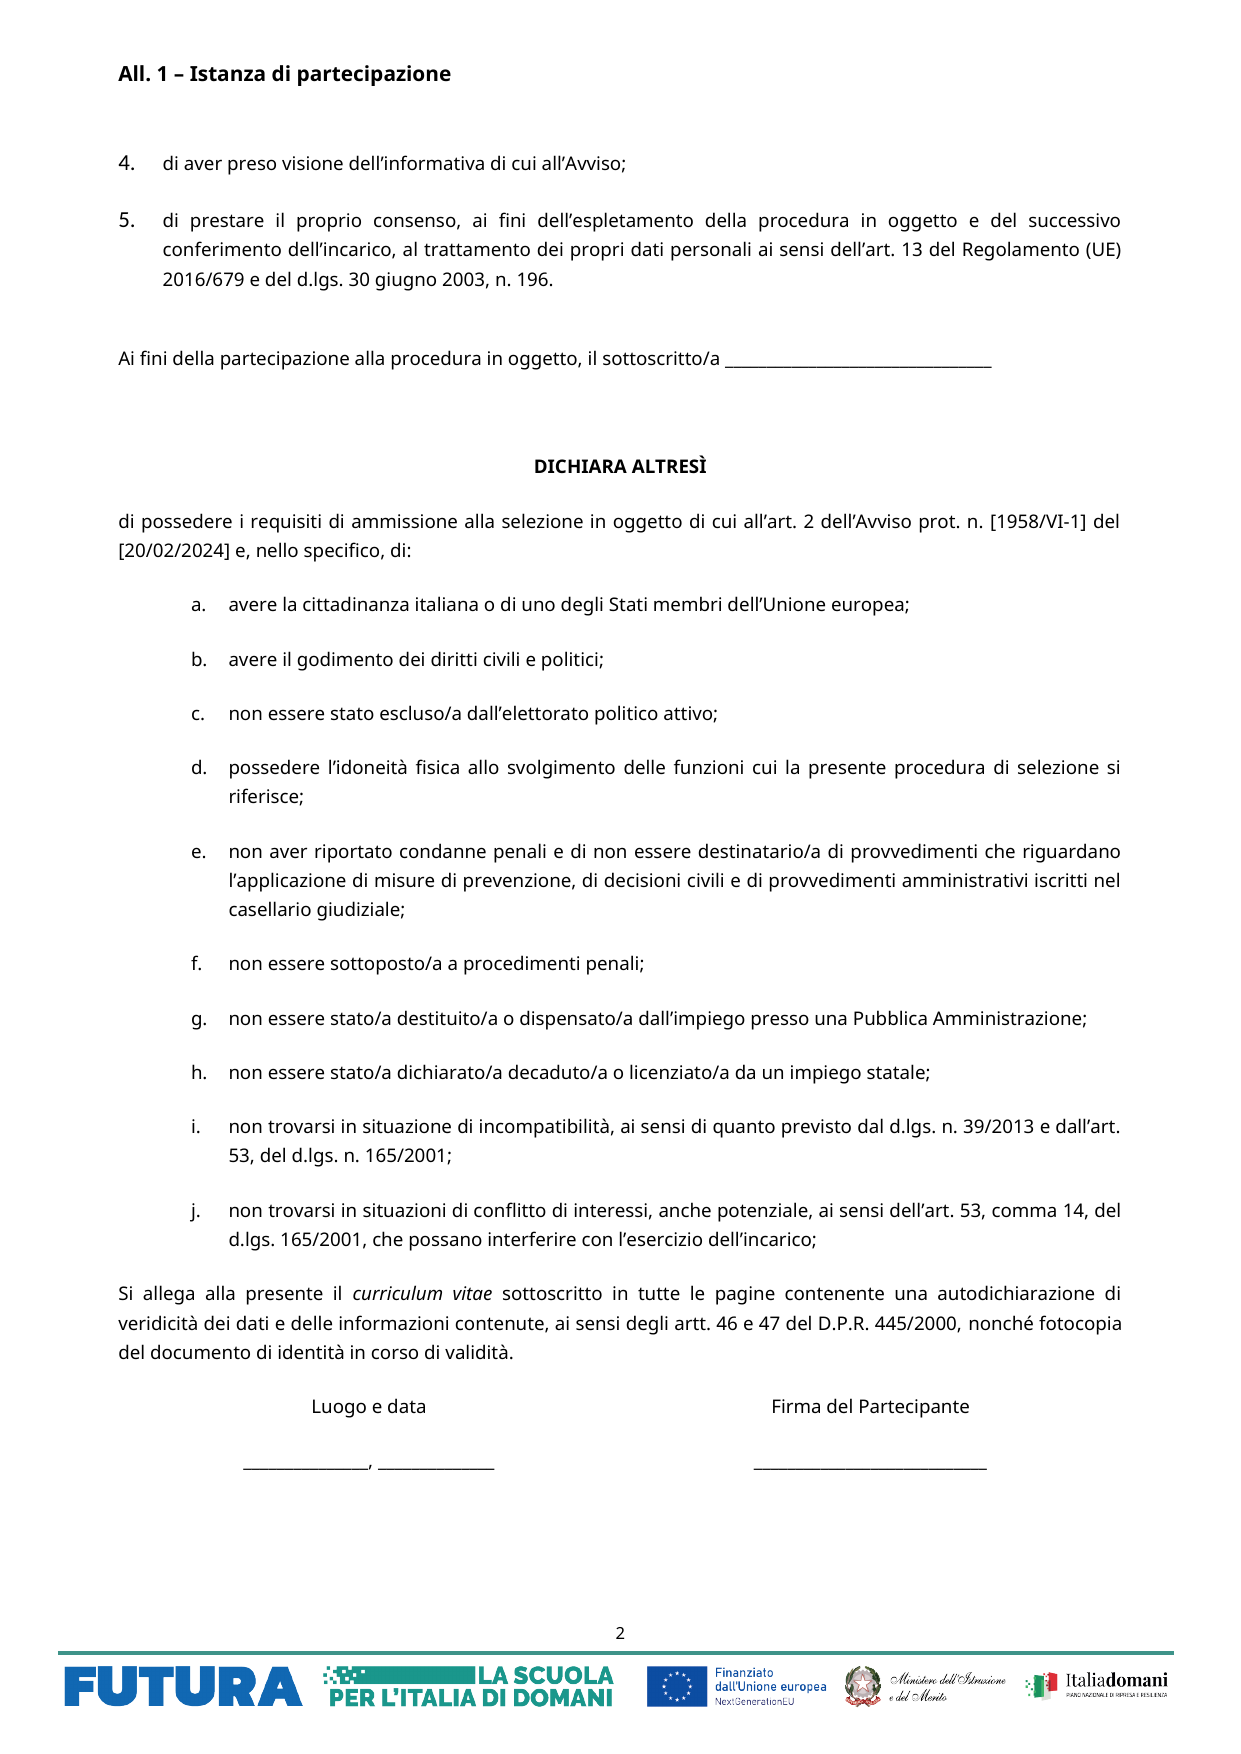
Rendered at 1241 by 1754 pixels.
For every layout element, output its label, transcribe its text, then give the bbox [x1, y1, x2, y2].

text DICHIARA ALTRESÌ [118, 454, 1122, 479]
text Ai fini della partecipazione alla procedura in oggetto, il sottoscritto/a ________________________________ [118, 345, 1122, 371]
list non essere stato/a destituito/a o dispensato/a dall’impiego presso una Pubblica Amministrazione; [191, 1005, 1122, 1031]
table_header Firma del Partecipante [620, 1381, 1121, 1435]
list non essere sottoposto/a a procedimenti penali; [191, 951, 1122, 976]
text di possedere i requisiti di ammissione alla selezione in oggetto di cui all’art. 2 dell’Avviso prot. n. [1958/VI-1] del [20/02/2024] e, nello specifico, di: [118, 508, 1122, 563]
table_cell _______________, ______________ [118, 1435, 619, 1488]
text Si allega alla presente il curriculum vitae sottoscritto in tutte le pagine contenente una autodichiarazione di veridicità dei dati e delle informazioni contenute, ai sensi degli artt. 46 e 47 del D.P.R. 445/2000, nonché fotocopia del documento di identità in corso di validità. [118, 1281, 1122, 1365]
list non essere stato escluso/a dall’elettorato politico attivo; [191, 700, 1122, 726]
list non essere stato/a dichiarato/a decaduto/a o licenziato/a da un impiego statale; [191, 1059, 1122, 1085]
list avere la cittadinanza italiana o di uno degli Stati membri dell’Unione europea; [191, 592, 1122, 617]
list di aver preso visione dell’informativa di cui all’Avviso; [118, 148, 1122, 176]
list di prestare il proprio consenso, ai fini dell’espletamento della procedura in oggetto e del successivo conferimento dell’incarico, al trattamento dei propri dati personali ai sensi dell’art. 13 del Regolamento (UE) 2016/679 e del d.lgs. 30 giugno 2003, n. 196. [118, 205, 1122, 291]
list non trovarsi in situazioni di conflitto di interessi, anche potenziale, ai sensi dell’art. 53, comma 14, del d.lgs. 165/2001, che possano interferire con l’esercizio dell’incarico; [191, 1197, 1122, 1252]
table_header Luogo e data [118, 1381, 619, 1435]
list non trovarsi in situazione di incompatibilità, ai sensi di quanto previsto dal d.lgs. n. 39/2013 e dall’art. 53, del d.lgs. n. 165/2001; [191, 1113, 1122, 1168]
list possedere l’idoneità fisica allo svolgimento delle funzioni cui la presente procedura di selezione si riferisce; [191, 754, 1122, 809]
list avere il godimento dei diritti civili e politici; [191, 646, 1122, 671]
list non aver riportato condanne penali e di non essere destinatario/a di provvedimenti che riguardano l’applicazione di misure di prevenzione, di decisioni civili e di provvedimenti amministrativi iscritti nel casellario giudiziale; [191, 838, 1122, 922]
table_cell ____________________________ [620, 1435, 1121, 1488]
